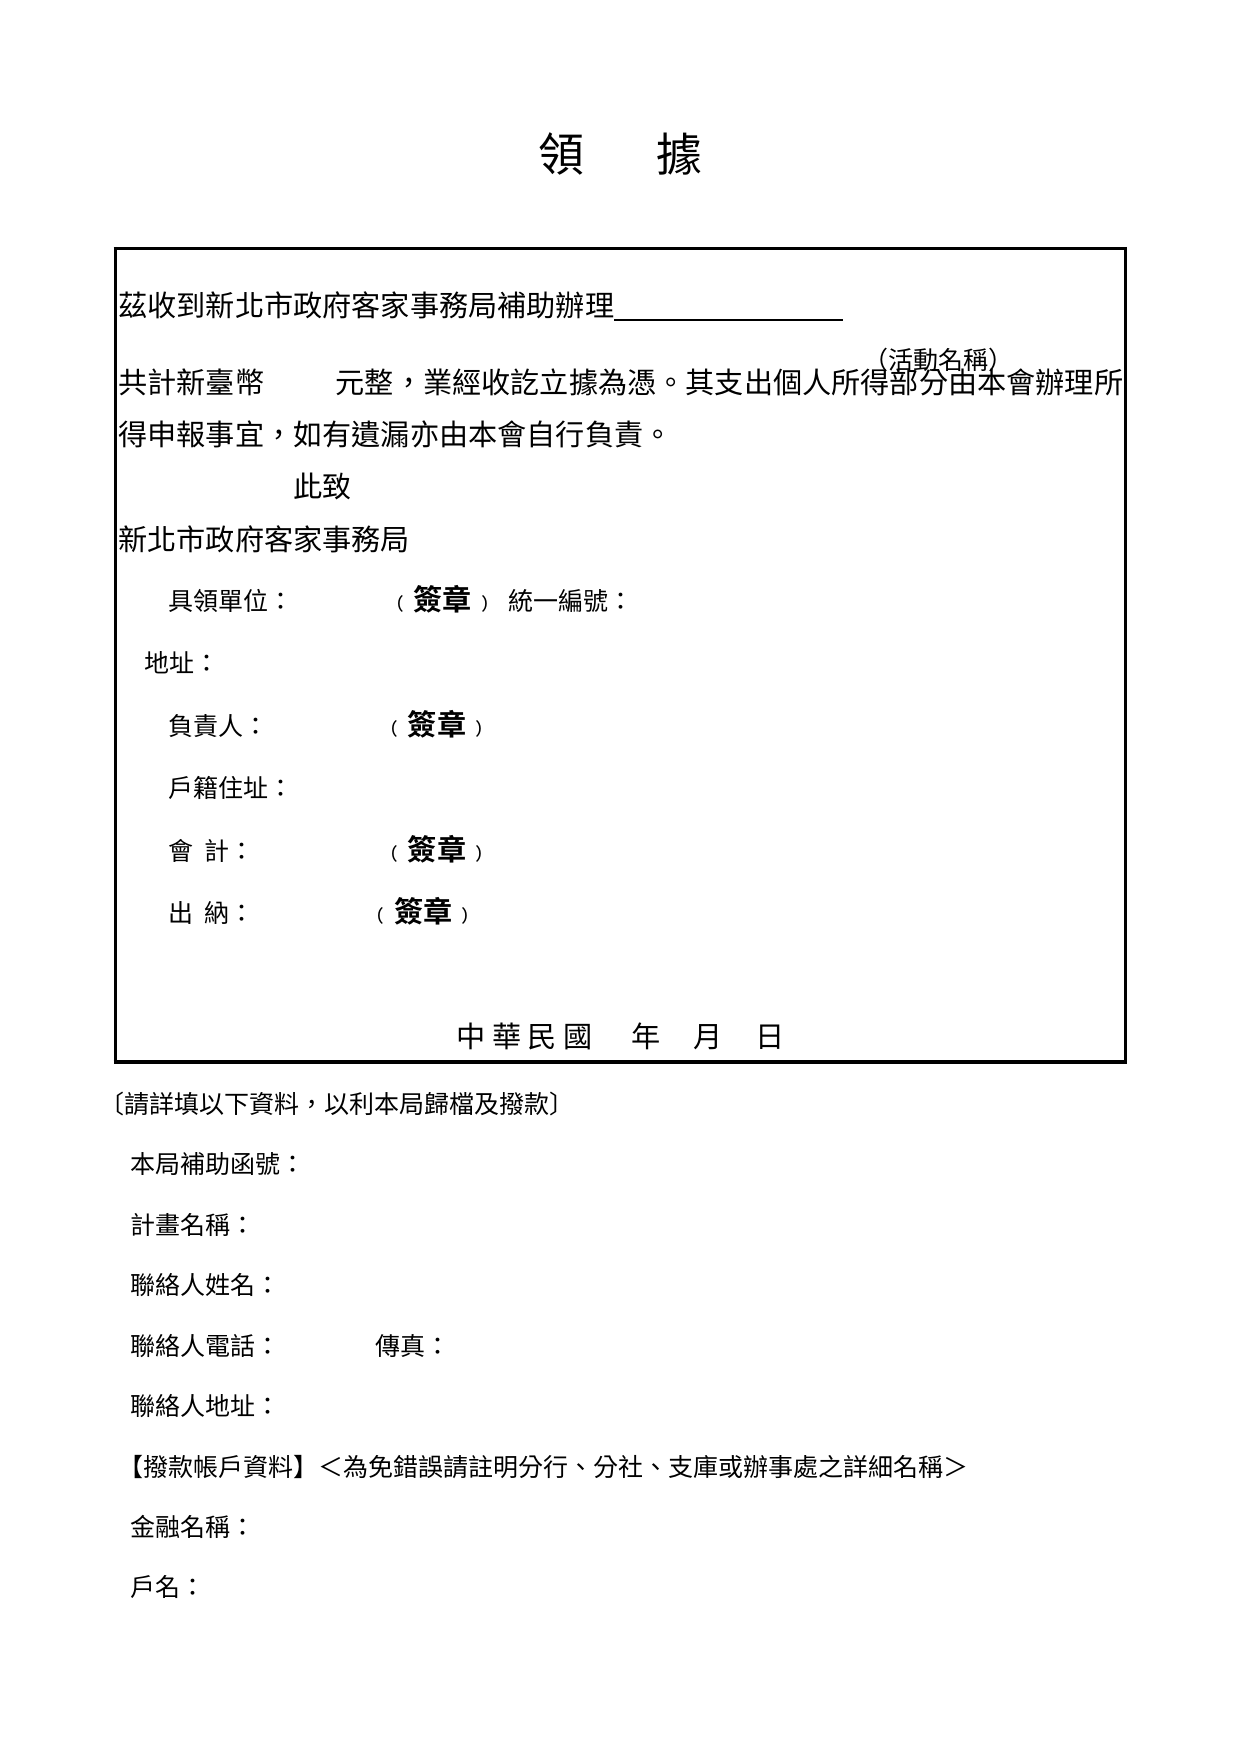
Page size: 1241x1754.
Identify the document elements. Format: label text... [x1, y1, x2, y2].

text 〔請詳填以下資料，以利本局歸檔及撥款〕 [93, 1072, 1122, 1124]
table_header 茲收到新北市政府客家事務局補助辦理 共計新臺幣 元整，業經收訖立據為憑。其支出個人所得部分由本會辦理所得申報事宜，如有遺漏亦由本會自行負責。 此致 新北市政府客家事務局 具領單位： ﹙簽章﹚ 統一編號： 地址： 負責人： ﹙簽章﹚ 戶籍住址： 會 計： ﹙簽章﹚ 出 納： ﹙簽章﹚ 中 華 民 國 年 月 日 [117, 250, 1124, 1060]
text 【撥款帳戶資料】＜為免錯誤請註明分行、分社、支庫或辦事處之詳細名稱＞ [118, 1434, 1122, 1486]
text 聯絡人電話： 傳真： [118, 1313, 1122, 1366]
text 計畫名稱： [118, 1193, 1122, 1245]
text 本局補助函號： [118, 1132, 1122, 1184]
text 戶名： [118, 1555, 1122, 1607]
text 聯絡人地址： [118, 1374, 1122, 1426]
text 聯絡人姓名： [118, 1253, 1122, 1305]
text 金融名稱： [118, 1495, 1122, 1547]
text 領 據 [118, 118, 1122, 184]
